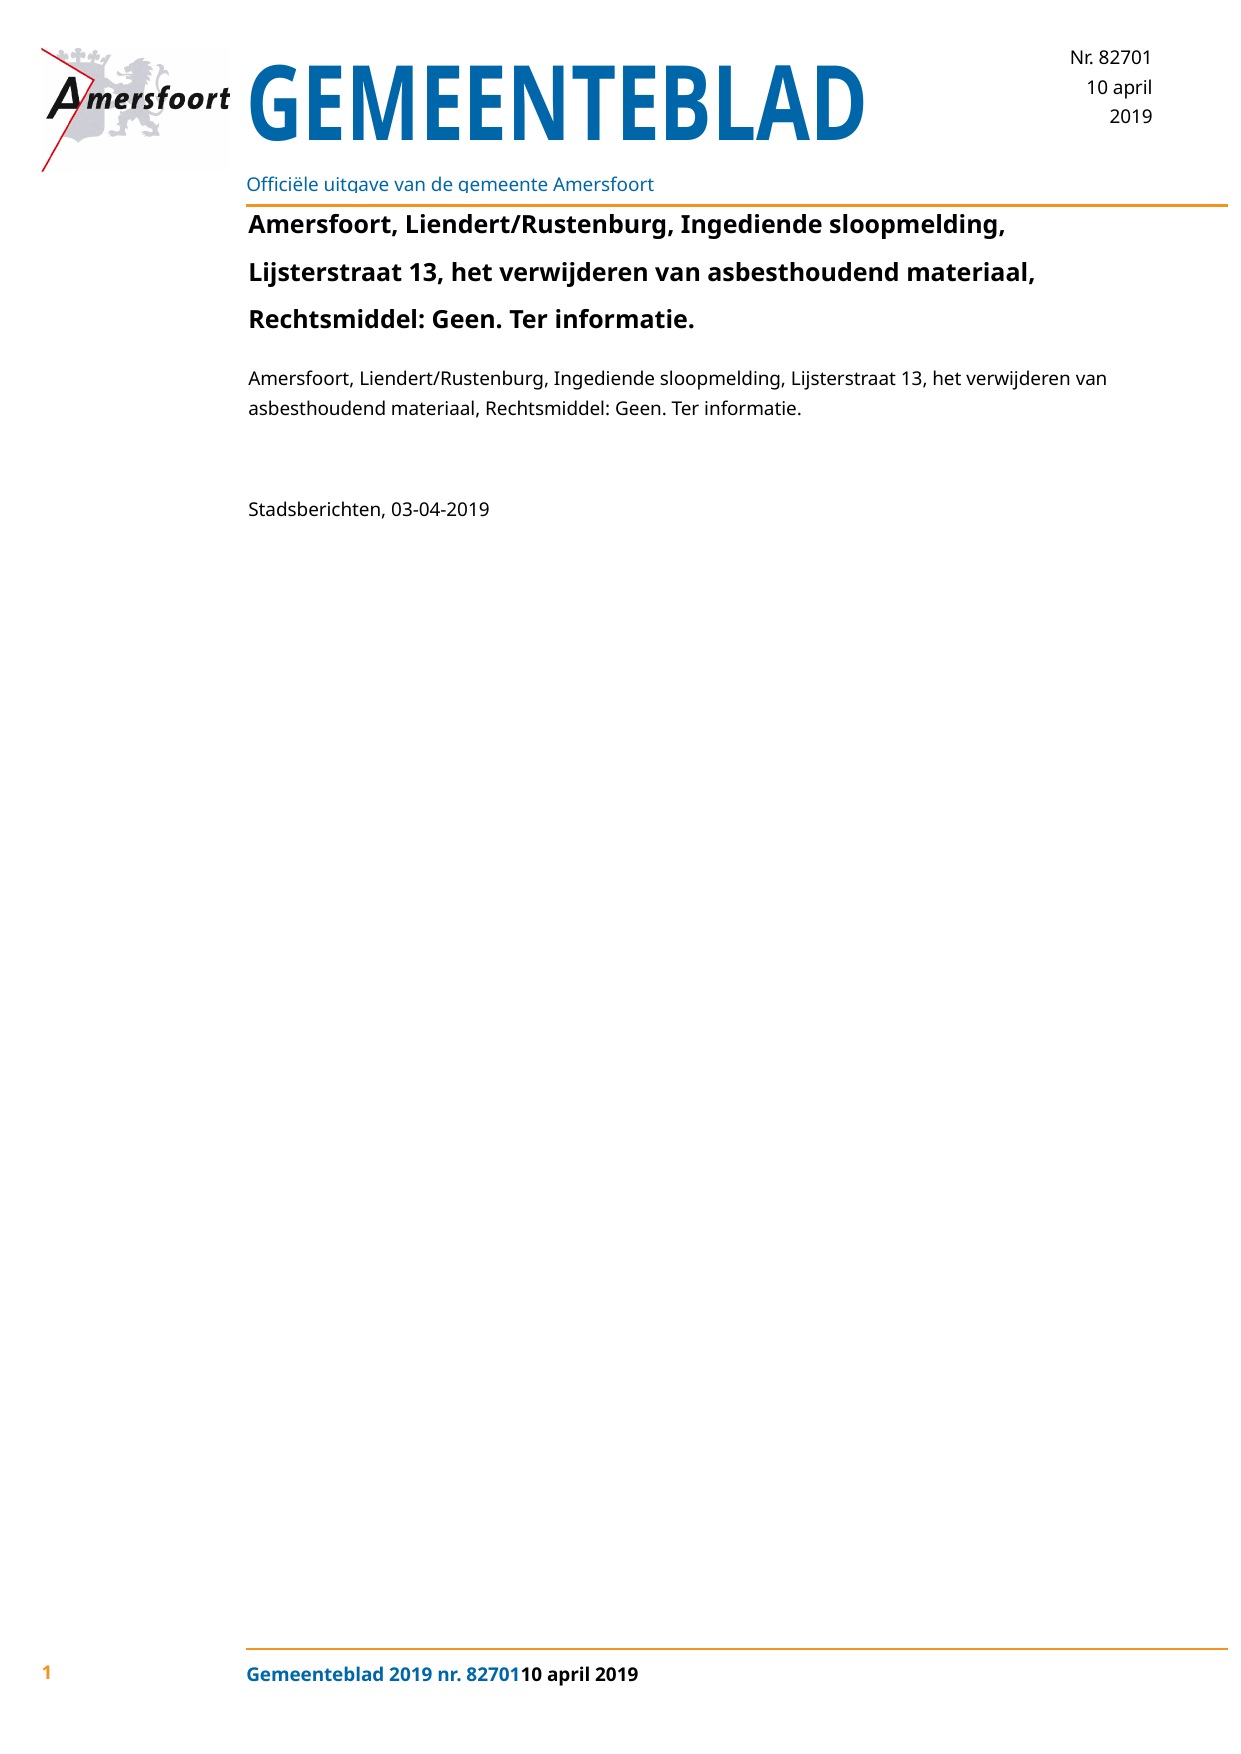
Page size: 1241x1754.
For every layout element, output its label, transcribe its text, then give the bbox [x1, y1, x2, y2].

text Amersfoort, Liendert/Rustenburg, Ingediende sloopmelding, Lijsterstraat 13, het verwijderen van asbesthoudend materiaal, Rechtsmiddel: Geen. Ter informatie. [248, 207, 1152, 336]
text Amersfoort, Liendert/Rustenburg, Ingediende sloopmelding, Lijsterstraat 13, het verwijderen van asbesthoudend materiaal, Rechtsmiddel: Geen. Ter informatie. [248, 366, 1152, 421]
text Stadsberichten, 03-04-2019 [248, 496, 1152, 522]
picture [41, 47, 231, 172]
